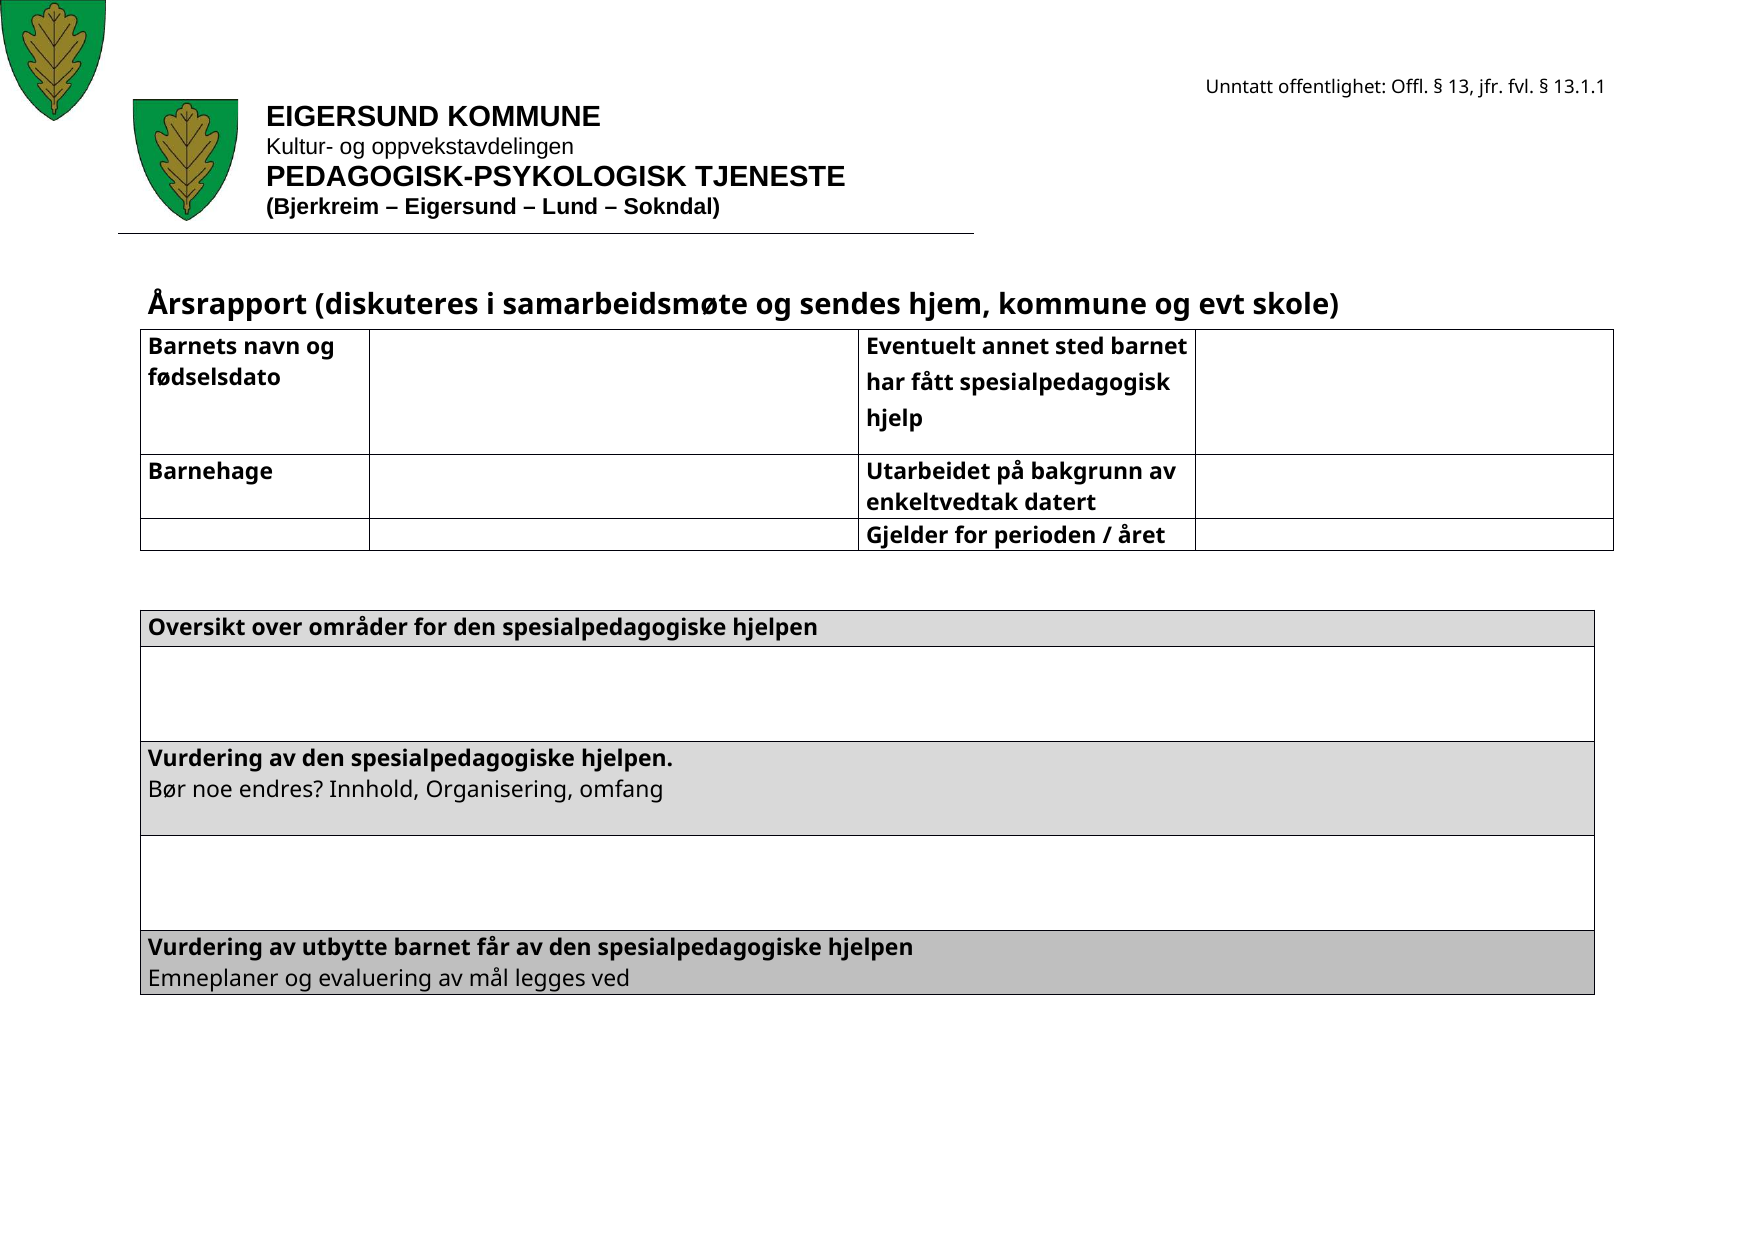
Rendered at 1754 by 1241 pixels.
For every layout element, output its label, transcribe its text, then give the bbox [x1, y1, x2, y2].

table_cell Utarbeidet på bakgrunn av enkeltvedtak datert [859, 455, 1195, 518]
table_header [370, 330, 858, 454]
table_cell Gjelder for perioden / året [859, 519, 1195, 550]
table_header [118, 99, 251, 232]
picture [0, 0, 106, 121]
table_cell [1196, 455, 1613, 518]
table_cell Vurdering av den spesialpedagogiske hjelpen. Bør noe endres? Innhold, Organisering, omfang [141, 742, 1594, 835]
table_cell Vurdering av utbytte barnet får av den spesialpedagogiske hjelpen Emneplaner og evaluering av mål legges ved [141, 931, 1594, 994]
table_cell [141, 836, 1594, 930]
table_header EIGERSUND KOMMUNE Kultur- og oppvekstavdelingen PEDAGOGISK-PSYKOLOGISK TJENESTE (Bjerkreim – Eigersund – Lund – Sokndal) [251, 99, 974, 232]
table_cell Barnehage [141, 455, 369, 518]
table_header Barnets navn og fødselsdato [141, 330, 369, 454]
subtitle Årsrapport (diskuteres i samarbeidsmøte og sendes hjem, kommune og evt skole) [148, 283, 1606, 323]
table_header Oversikt over områder for den spesialpedagogiske hjelpen [141, 611, 1594, 646]
picture [132, 99, 239, 221]
table_cell [141, 519, 369, 550]
table_header Eventuelt annet sted barnet har fått spesialpedagogisk hjelp [859, 330, 1195, 454]
table_cell [370, 519, 858, 550]
table_header [1196, 330, 1613, 454]
table_cell [141, 647, 1594, 741]
table_cell [370, 455, 858, 518]
table_cell [1196, 519, 1613, 550]
